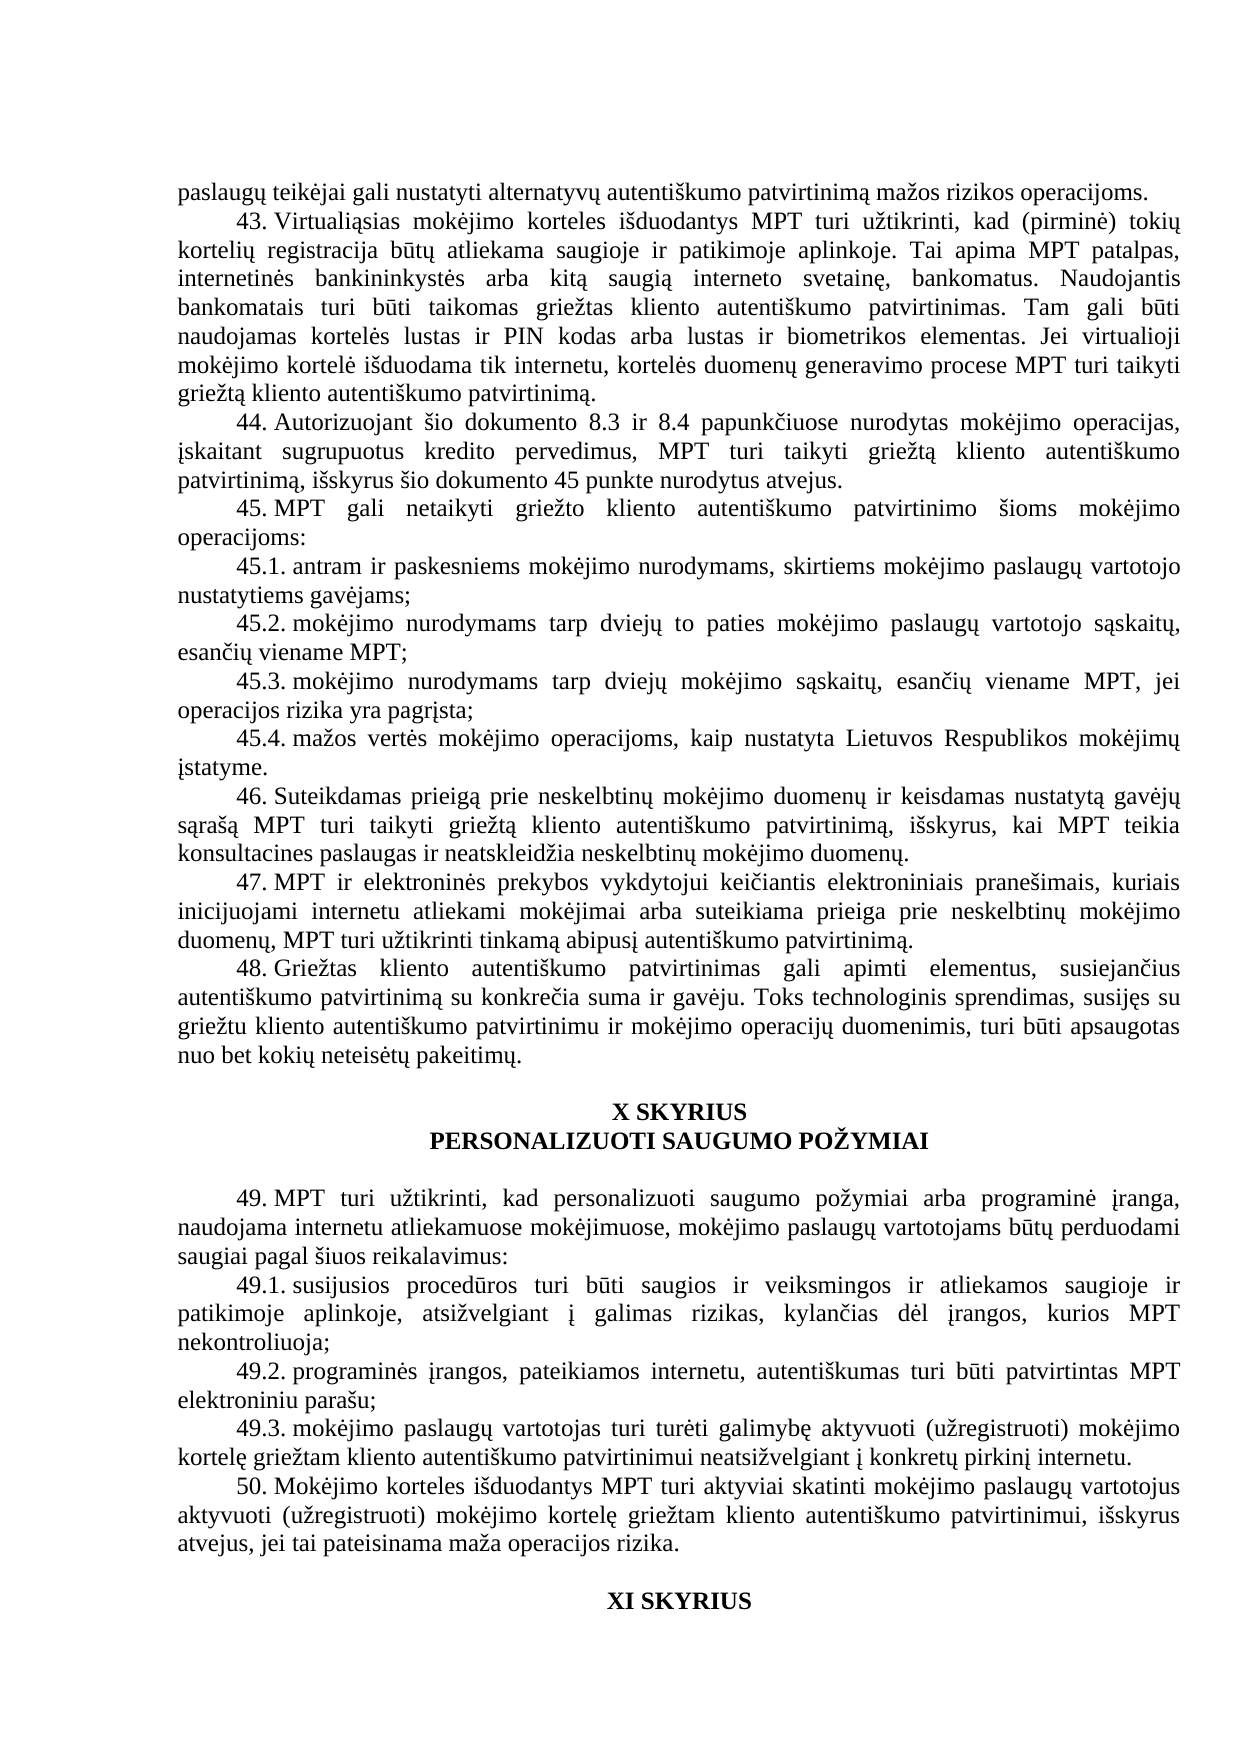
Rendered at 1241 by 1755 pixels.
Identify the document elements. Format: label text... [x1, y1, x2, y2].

text PERSONALIZUOTI SAUGUMO POŽYMIAI [177, 1126, 1181, 1155]
text 49.3. mokėjimo paslaugų vartotojas turi turėti galimybę aktyvuoti (užregistruoti) mokėjimo kortelę griežtam kliento autentiškumo patvirtinimui neatsižvelgiant į konkretų pirkinį internetu. [177, 1413, 1181, 1471]
text 45.4. mažos vertės mokėjimo operacijoms, kaip nustatyta Lietuvos Respublikos mokėjimų įstatyme. [177, 723, 1181, 781]
text 45.3. mokėjimo nurodymams tarp dviejų mokėjimo sąskaitų, esančių viename MPT, jei operacijos rizika yra pagrįsta; [177, 666, 1181, 723]
text 49.2. programinės įrangos, pateikiamos internetu, autentiškumas turi būti patvirtintas MPT elektroniniu parašu; [177, 1356, 1181, 1413]
text 45.1. antram ir paskesniems mokėjimo nurodymams, skirtiems mokėjimo paslaugų vartotojo nustatytiems gavėjams; [177, 551, 1181, 608]
text 45. MPT gali netaikyti griežto kliento autentiškumo patvirtinimo šioms mokėjimo operacijoms: [177, 493, 1181, 551]
text XI SKYRIUS [177, 1586, 1181, 1615]
text 43. Virtualiąsias mokėjimo korteles išduodantys MPT turi užtikrinti, kad (pirminė) tokių kortelių registracija būtų atliekama saugioje ir patikimoje aplinkoje. Tai apima MPT patalpas, internetinės bankininkystės arba kitą saugią interneto svetainę, bankomatus. Naudojantis bankomatais turi būti taikomas griežtas kliento autentiškumo patvirtinimas. Tam gali būti naudojamas kortelės lustas ir PIN kodas arba lustas ir biometrikos elementas. Jei virtualioji mokėjimo kortelė išduodama tik internetu, kortelės duomenų generavimo procese MPT turi taikyti griežtą kliento autentiškumo patvirtinimą. [177, 206, 1181, 407]
text 46. Suteikdamas prieigą prie neskelbtinų mokėjimo duomenų ir keisdamas nustatytą gavėjų sąrašą MPT turi taikyti griežtą kliento autentiškumo patvirtinimą, išskyrus, kai MPT teikia konsultacines paslaugas ir neatskleidžia neskelbtinų mokėjimo duomenų. [177, 781, 1181, 867]
text 48. Griežtas kliento autentiškumo patvirtinimas gali apimti elementus, susiejančius autentiškumo patvirtinimą su konkrečia suma ir gavėju. Toks technologinis sprendimas, susijęs su griežtu kliento autentiškumo patvirtinimu ir mokėjimo operacijų duomenimis, turi būti apsaugotas nuo bet kokių neteisėtų pakeitimų. [177, 953, 1181, 1068]
text 50. Mokėjimo korteles išduodantys MPT turi aktyviai skatinti mokėjimo paslaugų vartotojus aktyvuoti (užregistruoti) mokėjimo kortelę griežtam kliento autentiškumo patvirtinimui, išskyrus atvejus, jei tai pateisinama maža operacijos rizika. [177, 1471, 1181, 1557]
text paslaugų teikėjai gali nustatyti alternatyvų autentiškumo patvirtinimą mažos rizikos operacijoms. [177, 177, 1181, 206]
text 45.2. mokėjimo nurodymams tarp dviejų to paties mokėjimo paslaugų vartotojo sąskaitų, esančių viename MPT; [177, 608, 1181, 666]
text 44. Autorizuojant šio dokumento 8.3 ir 8.4 papunkčiuose nurodytas mokėjimo operacijas, įskaitant sugrupuotus kredito pervedimus, MPT turi taikyti griežtą kliento autentiškumo patvirtinimą, išskyrus šio dokumento 45 punkte nurodytus atvejus. [177, 407, 1181, 493]
text 47. MPT ir elektroninės prekybos vykdytojui keičiantis elektroniniais pranešimais, kuriais inicijuojami internetu atliekami mokėjimai arba suteikiama prieiga prie neskelbtinų mokėjimo duomenų, MPT turi užtikrinti tinkamą abipusį autentiškumo patvirtinimą. [177, 867, 1181, 953]
text 49. MPT turi užtikrinti, kad personalizuoti saugumo požymiai arba programinė įranga, naudojama internetu atliekamuose mokėjimuose, mokėjimo paslaugų vartotojams būtų perduodami saugiai pagal šiuos reikalavimus: [177, 1183, 1181, 1270]
text 49.1. susijusios procedūros turi būti saugios ir veiksmingos ir atliekamos saugioje ir patikimoje aplinkoje, atsižvelgiant į galimas rizikas, kylančias dėl įrangos, kurios MPT nekontroliuoja; [177, 1270, 1181, 1356]
text X SKYRIUS [177, 1097, 1181, 1126]
